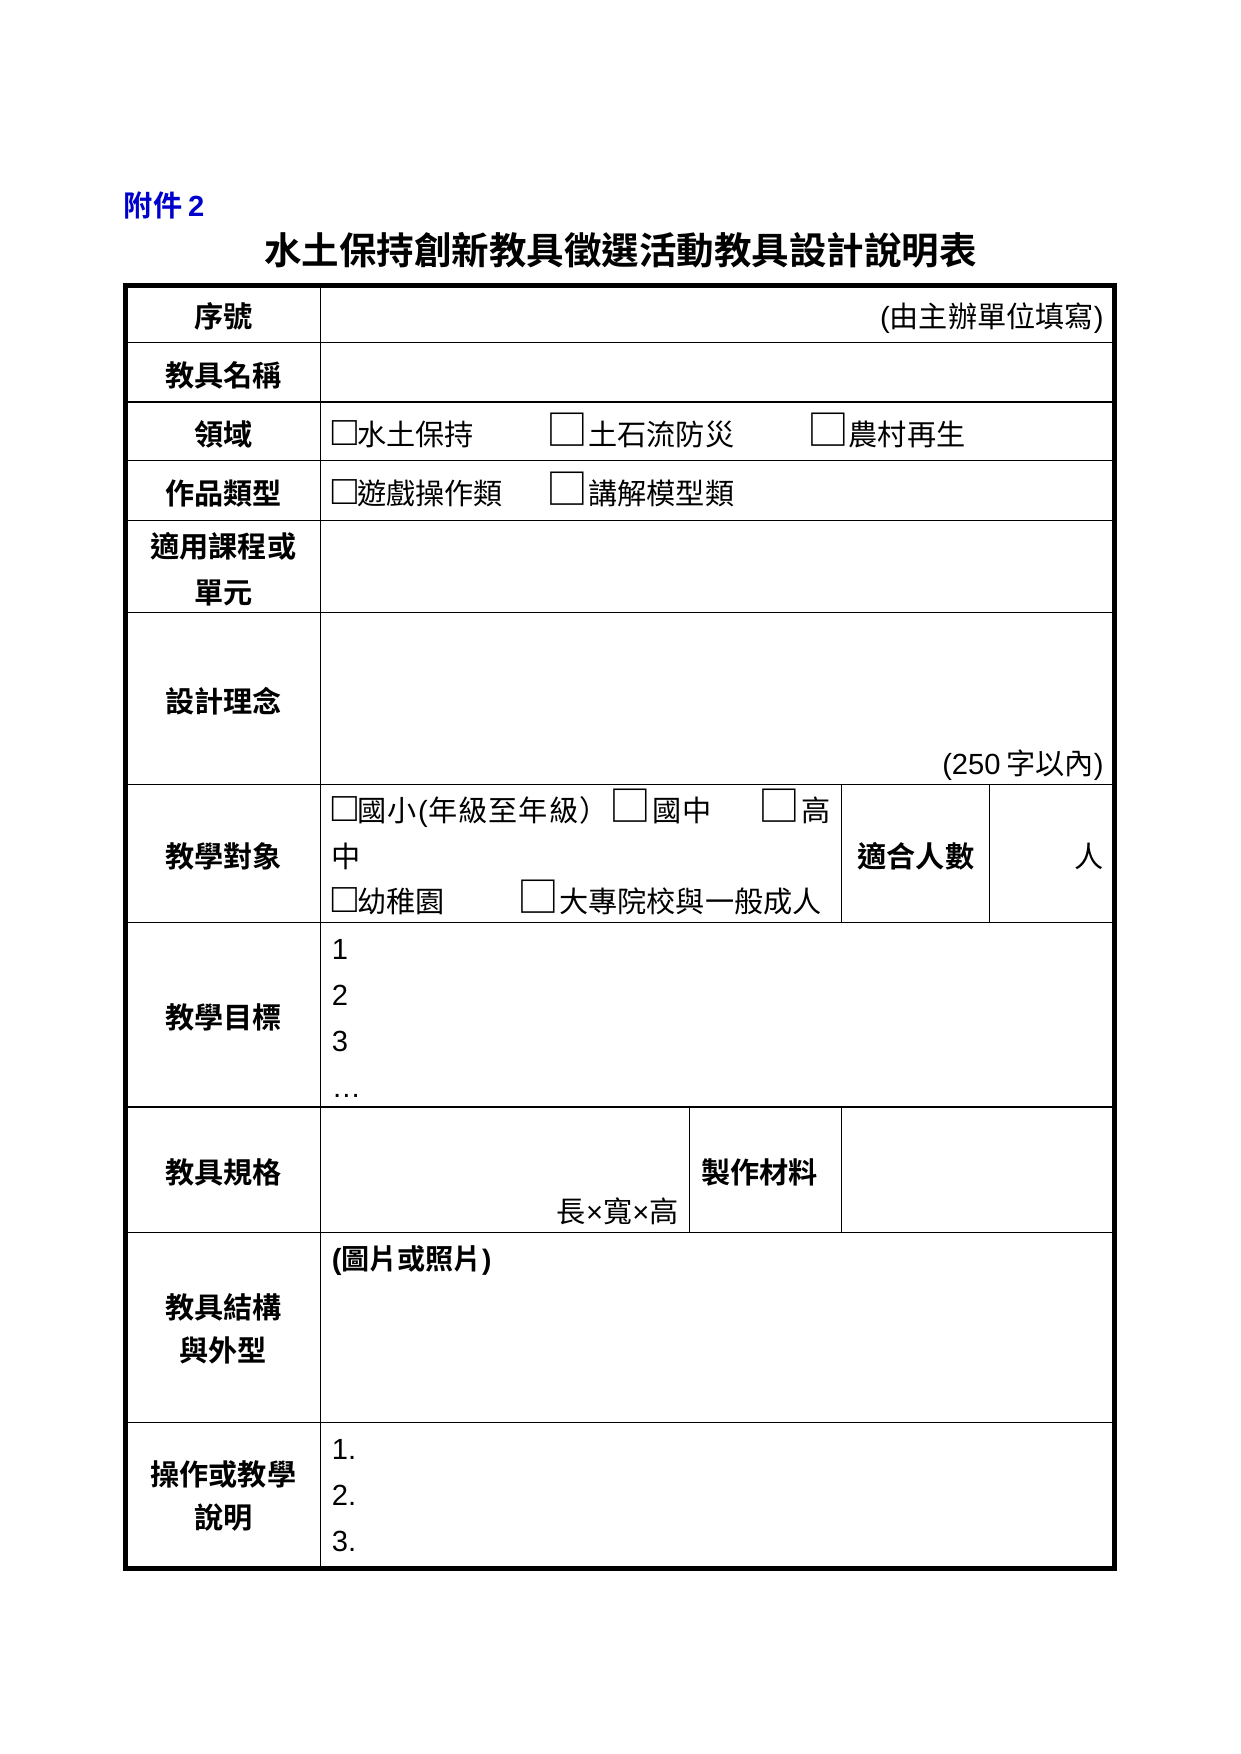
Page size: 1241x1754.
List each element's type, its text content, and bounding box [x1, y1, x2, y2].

table_header (由主辦單位填寫) [321, 288, 1112, 342]
table_cell 教學對象 [128, 785, 320, 922]
table_cell (250字以內) [321, 613, 1112, 783]
table_cell 製作材料 [690, 1108, 841, 1232]
text 附件2 [124, 179, 243, 224]
table_cell 設計理念 [128, 613, 320, 783]
table_cell 操作或教學說明 [128, 1423, 320, 1566]
table_cell 適合人數 [842, 785, 989, 922]
table_cell □國小(年級至年級）□國中 □高中 □幼稚園 □大專院校與一般成人 [321, 785, 841, 922]
table_cell (圖片或照片) [321, 1233, 1112, 1422]
table_cell 適用課程或單元 [128, 521, 320, 612]
table_cell 1 2 3 … [321, 923, 1112, 1106]
text 水土保持創新教具徵選活動教具設計說明表 [118, 221, 1122, 275]
table_cell 人 [990, 785, 1112, 922]
table_cell □水土保持 □土石流防災 □農村再生 [321, 403, 1112, 460]
text [109, 172, 258, 231]
table_cell 長×寬×高 [321, 1108, 689, 1232]
table_cell 作品類型 [128, 461, 320, 519]
table_cell [321, 343, 1112, 401]
table_cell 1. 2. 3. [321, 1423, 1112, 1566]
table_cell 領域 [128, 403, 320, 460]
table_cell [842, 1108, 1112, 1232]
table_header 序號 [128, 288, 320, 342]
table_cell 教具結構 與外型 [128, 1233, 320, 1422]
table_cell 教具名稱 [128, 343, 320, 401]
table_cell 教具規格 [128, 1108, 320, 1232]
table_cell 教學目標 [128, 923, 320, 1106]
table_cell □遊戲操作類 □講解模型類 [321, 461, 1112, 519]
table_cell [321, 521, 1112, 612]
